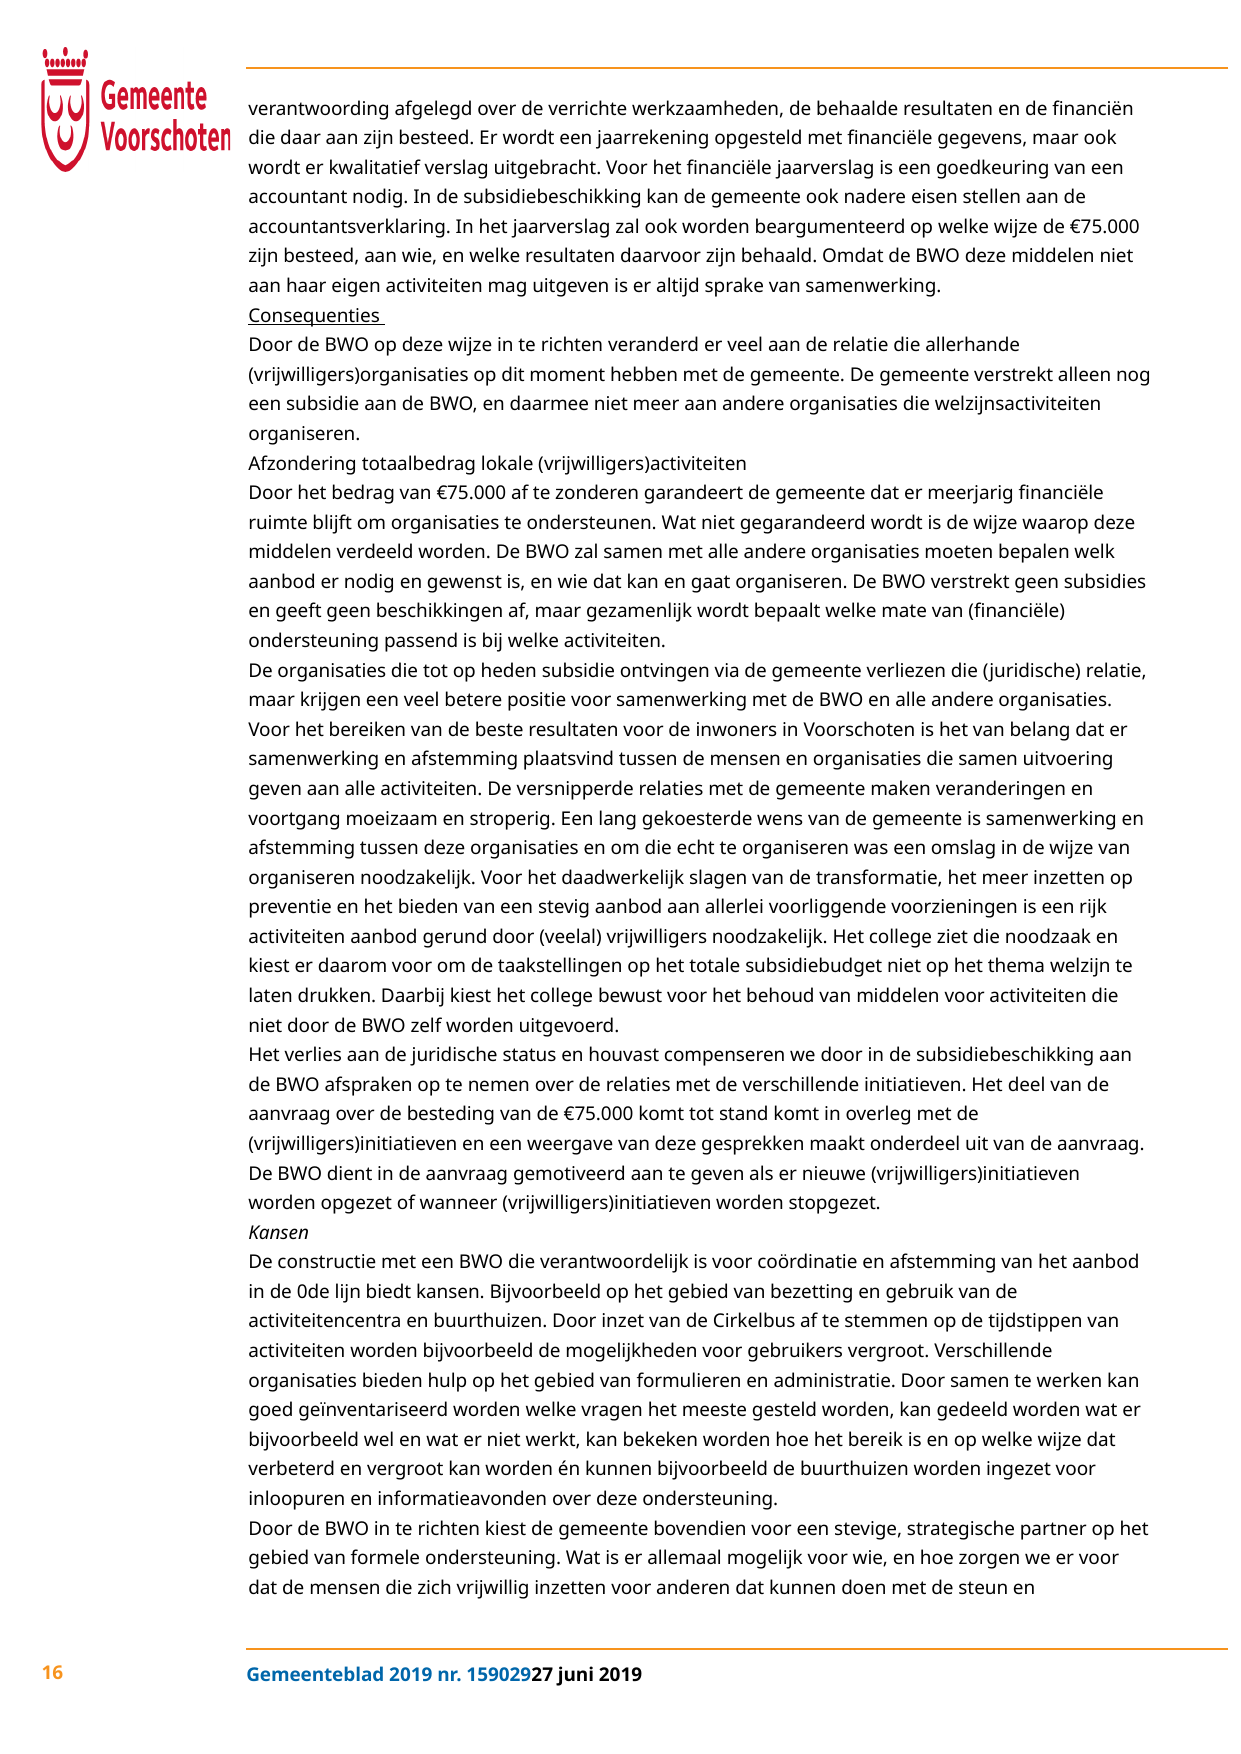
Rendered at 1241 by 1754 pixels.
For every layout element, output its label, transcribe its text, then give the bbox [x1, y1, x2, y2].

text verantwoording afgelegd over de verrichte werkzaamheden, de behaalde resultaten en de financiën die daar aan zijn besteed. Er wordt een jaarrekening opgesteld met financiële gegevens, maar ook wordt er kwalitatief verslag uitgebracht. Voor het financiële jaarverslag is een goedkeuring van een accountant nodig. In de subsidiebeschikking kan de gemeente ook nadere eisen stellen aan de accountantsverklaring. In het jaarverslag zal ook worden beargumenteerd op welke wijze de €75.000 zijn besteed, aan wie, en welke resultaten daarvoor zijn behaald. Omdat de BWO deze middelen niet aan haar eigen activiteiten mag uitgeven is er altijd sprake van samenwerking. [248, 95, 1152, 298]
text De constructie met een BWO die verantwoordelijk is voor coördinatie en afstemming van het aanbod in de 0de lijn biedt kansen. Bijvoorbeeld op het gebied van bezetting en gebruik van de activiteitencentra en buurthuizen. Door inzet van de Cirkelbus af te stemmen op de tijdstippen van activiteiten worden bijvoorbeeld de mogelijkheden voor gebruikers vergroot. Verschillende organisaties bieden hulp op het gebied van formulieren en administratie. Door samen te werken kan goed geïnventariseerd worden welke vragen het meeste gesteld worden, kan gedeeld worden wat er bijvoorbeeld wel en wat er niet werkt, kan bekeken worden hoe het bereik is en op welke wijze dat verbeterd en vergroot kan worden én kunnen bijvoorbeeld de buurthuizen worden ingezet voor inloopuren en informatieavonden over deze ondersteuning. [248, 1248, 1152, 1511]
text Afzondering totaalbedrag lokale (vrijwilligers)activiteiten [248, 450, 1152, 476]
text Consequenties [248, 302, 1152, 328]
picture [41, 47, 231, 172]
text De organisaties die tot op heden subsidie ontvingen via de gemeente verliezen die (juridische) relatie, maar krijgen een veel betere positie voor samenwerking met de BWO en alle andere organisaties. Voor het bereiken van de beste resultaten voor de inwoners in Voorschoten is het van belang dat er samenwerking en afstemming plaatsvind tussen de mensen en organisaties die samen uitvoering geven aan alle activiteiten. De versnipperde relaties met de gemeente maken veranderingen en voortgang moeizaam en stroperig. Een lang gekoesterde wens van de gemeente is samenwerking en afstemming tussen deze organisaties en om die echt te organiseren was een omslag in de wijze van organiseren noodzakelijk. Voor het daadwerkelijk slagen van de transformatie, het meer inzetten op preventie en het bieden van een stevig aanbod aan allerlei voorliggende voorzieningen is een rijk activiteiten aanbod gerund door (veelal) vrijwilligers noodzakelijk. Het college ziet die noodzaak en kiest er daarom voor om de taakstellingen op het totale subsidiebudget niet op het thema welzijn te laten drukken. Daarbij kiest het college bewust voor het behoud van middelen voor activiteiten die niet door de BWO zelf worden uitgevoerd. [248, 657, 1152, 1038]
text Door de BWO in te richten kiest de gemeente bovendien voor een stevige, strategische partner op het gebied van formele ondersteuning. Wat is er allemaal mogelijk voor wie, en hoe zorgen we er voor dat de mensen die zich vrijwillig inzetten voor anderen dat kunnen doen met de steun en [248, 1515, 1152, 1600]
text Het verlies aan de juridische status en houvast compenseren we door in de subsidiebeschikking aan de BWO afspraken op te nemen over de relaties met de verschillende initiatieven. Het deel van de aanvraag over de besteding van de €75.000 komt tot stand komt in overleg met de (vrijwilligers)initiatieven en een weergave van deze gesprekken maakt onderdeel uit van de aanvraag. De BWO dient in de aanvraag gemotiveerd aan te geven als er nieuwe (vrijwilligers)initiatieven worden opgezet of wanneer (vrijwilligers)initiatieven worden stopgezet. [248, 1041, 1152, 1215]
text Kansen [248, 1219, 1152, 1245]
text Door de BWO op deze wijze in te richten veranderd er veel aan de relatie die allerhande (vrijwilligers)organisaties op dit moment hebben met de gemeente. De gemeente verstrekt alleen nog een subsidie aan de BWO, en daarmee niet meer aan andere organisaties die welzijnsactiviteiten organiseren. [248, 331, 1152, 446]
text Door het bedrag van €75.000 af te zonderen garandeert de gemeente dat er meerjarig financiële ruimte blijft om organisaties te ondersteunen. Wat niet gegarandeerd wordt is de wijze waarop deze middelen verdeeld worden. De BWO zal samen met alle andere organisaties moeten bepalen welk aanbod er nodig en gewenst is, en wie dat kan en gaat organiseren. De BWO verstrekt geen subsidies en geeft geen beschikkingen af, maar gezamenlijk wordt bepaalt welke mate van (financiële) ondersteuning passend is bij welke activiteiten. [248, 479, 1152, 653]
